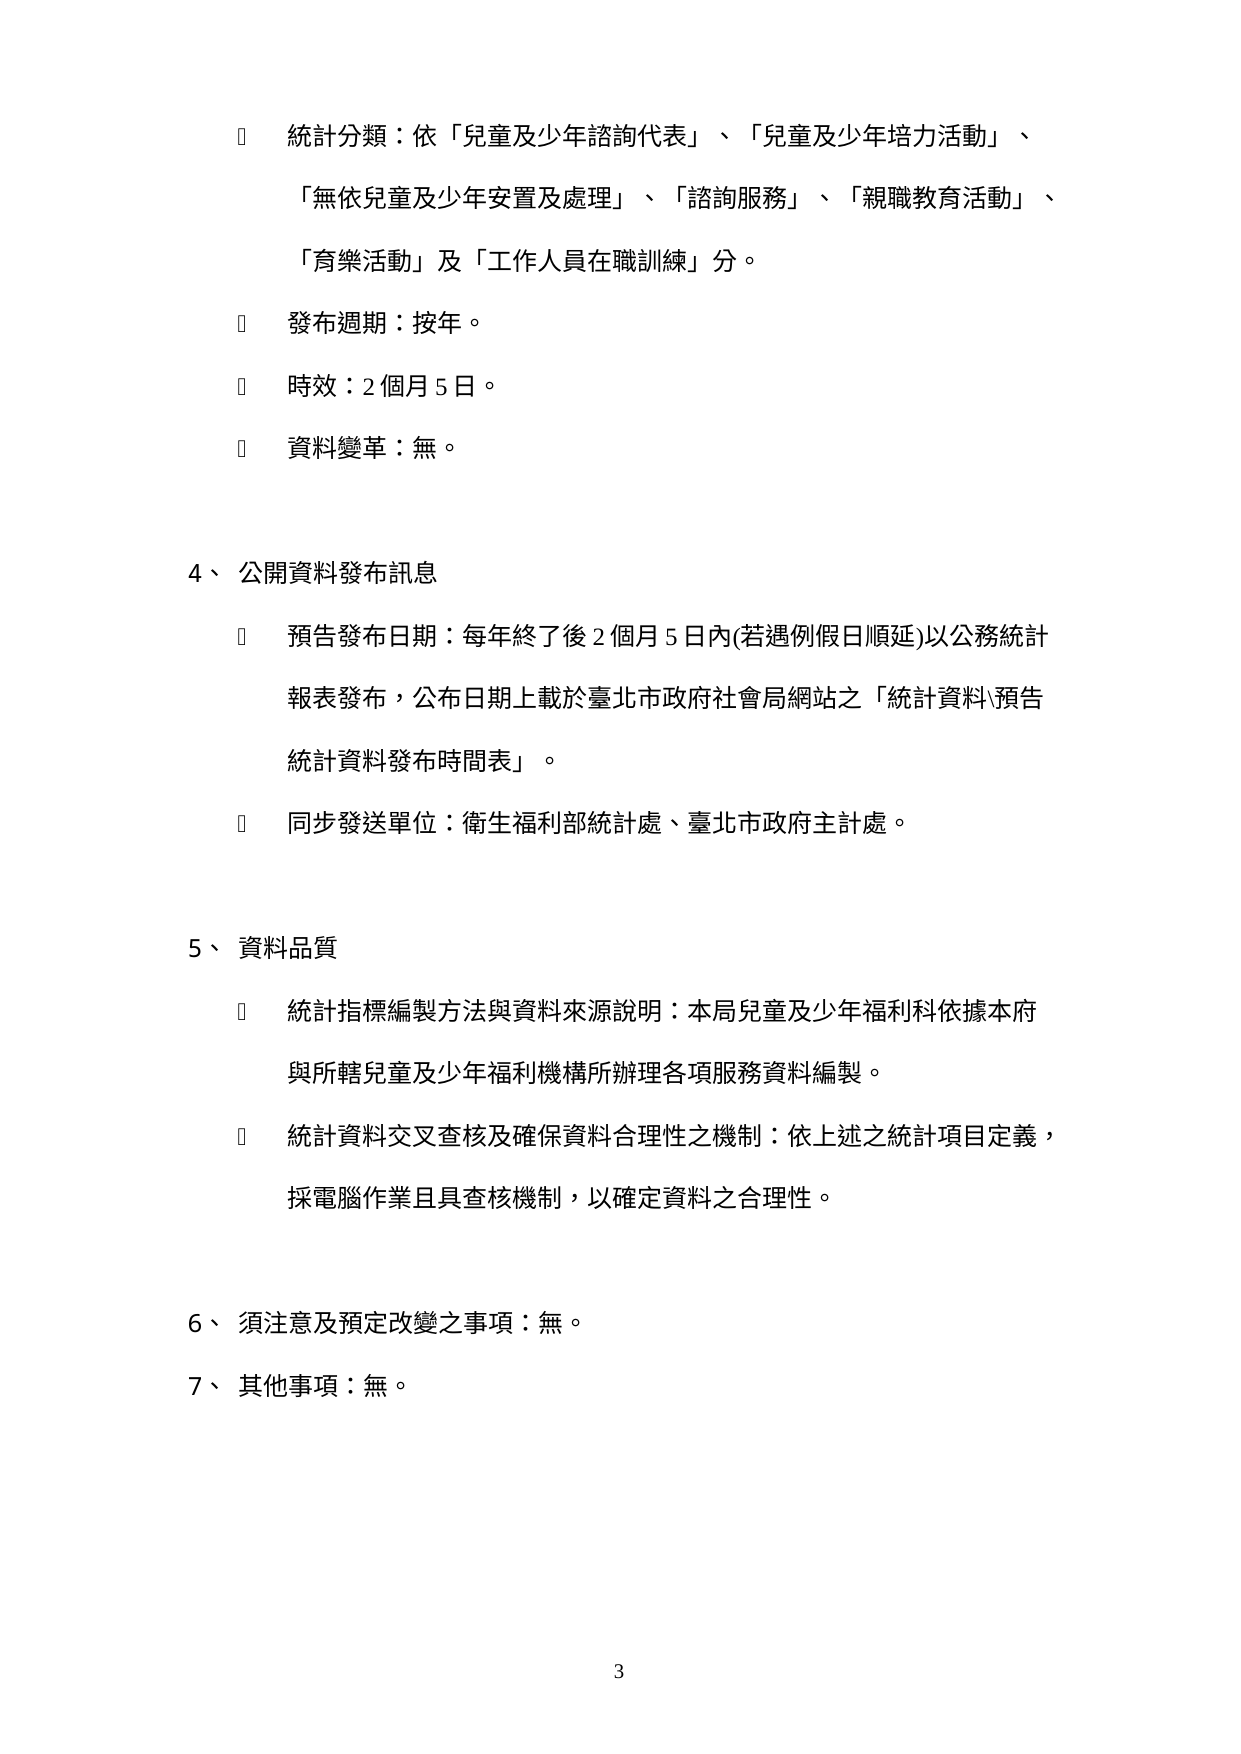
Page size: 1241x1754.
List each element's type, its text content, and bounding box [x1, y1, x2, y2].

list 須注意及預定改變之事項：無。 [187, 1280, 1050, 1343]
list 資料品質 [187, 905, 1050, 968]
list 預告發布日期：每年終了後2個月5日內(若遇例假日順延)以公務統計報表發布，公布日期上載於臺北市政府社會局網站之「統計資料\預告統計資料發布時間表」。 [237, 593, 1050, 780]
list 發布週期：按年。 [237, 280, 1050, 343]
list 統計指標編製方法與資料來源說明：本局兒童及少年福利科依據本府與所轄兒童及少年福利機構所辦理各項服務資料編製。 [237, 968, 1050, 1093]
list 資料變革：無。 [237, 405, 1050, 468]
list 時效：2個月5日。 [237, 343, 1050, 405]
list 公開資料發布訊息 [187, 530, 1050, 593]
list 統計分類：依「兒童及少年諮詢代表」、「兒童及少年培力活動」、「無依兒童及少年安置及處理」、「諮詢服務」、「親職教育活動」、「育樂活動」及「工作人員在職訓練」分。 [237, 93, 1050, 280]
list 其他事項：無。 [187, 1343, 1050, 1405]
list 同步發送單位：衛生福利部統計處、臺北市政府主計處。 [237, 780, 1050, 843]
list 統計資料交叉查核及確保資料合理性之機制：依上述之統計項目定義，採電腦作業且具查核機制，以確定資料之合理性。 [237, 1093, 1050, 1218]
